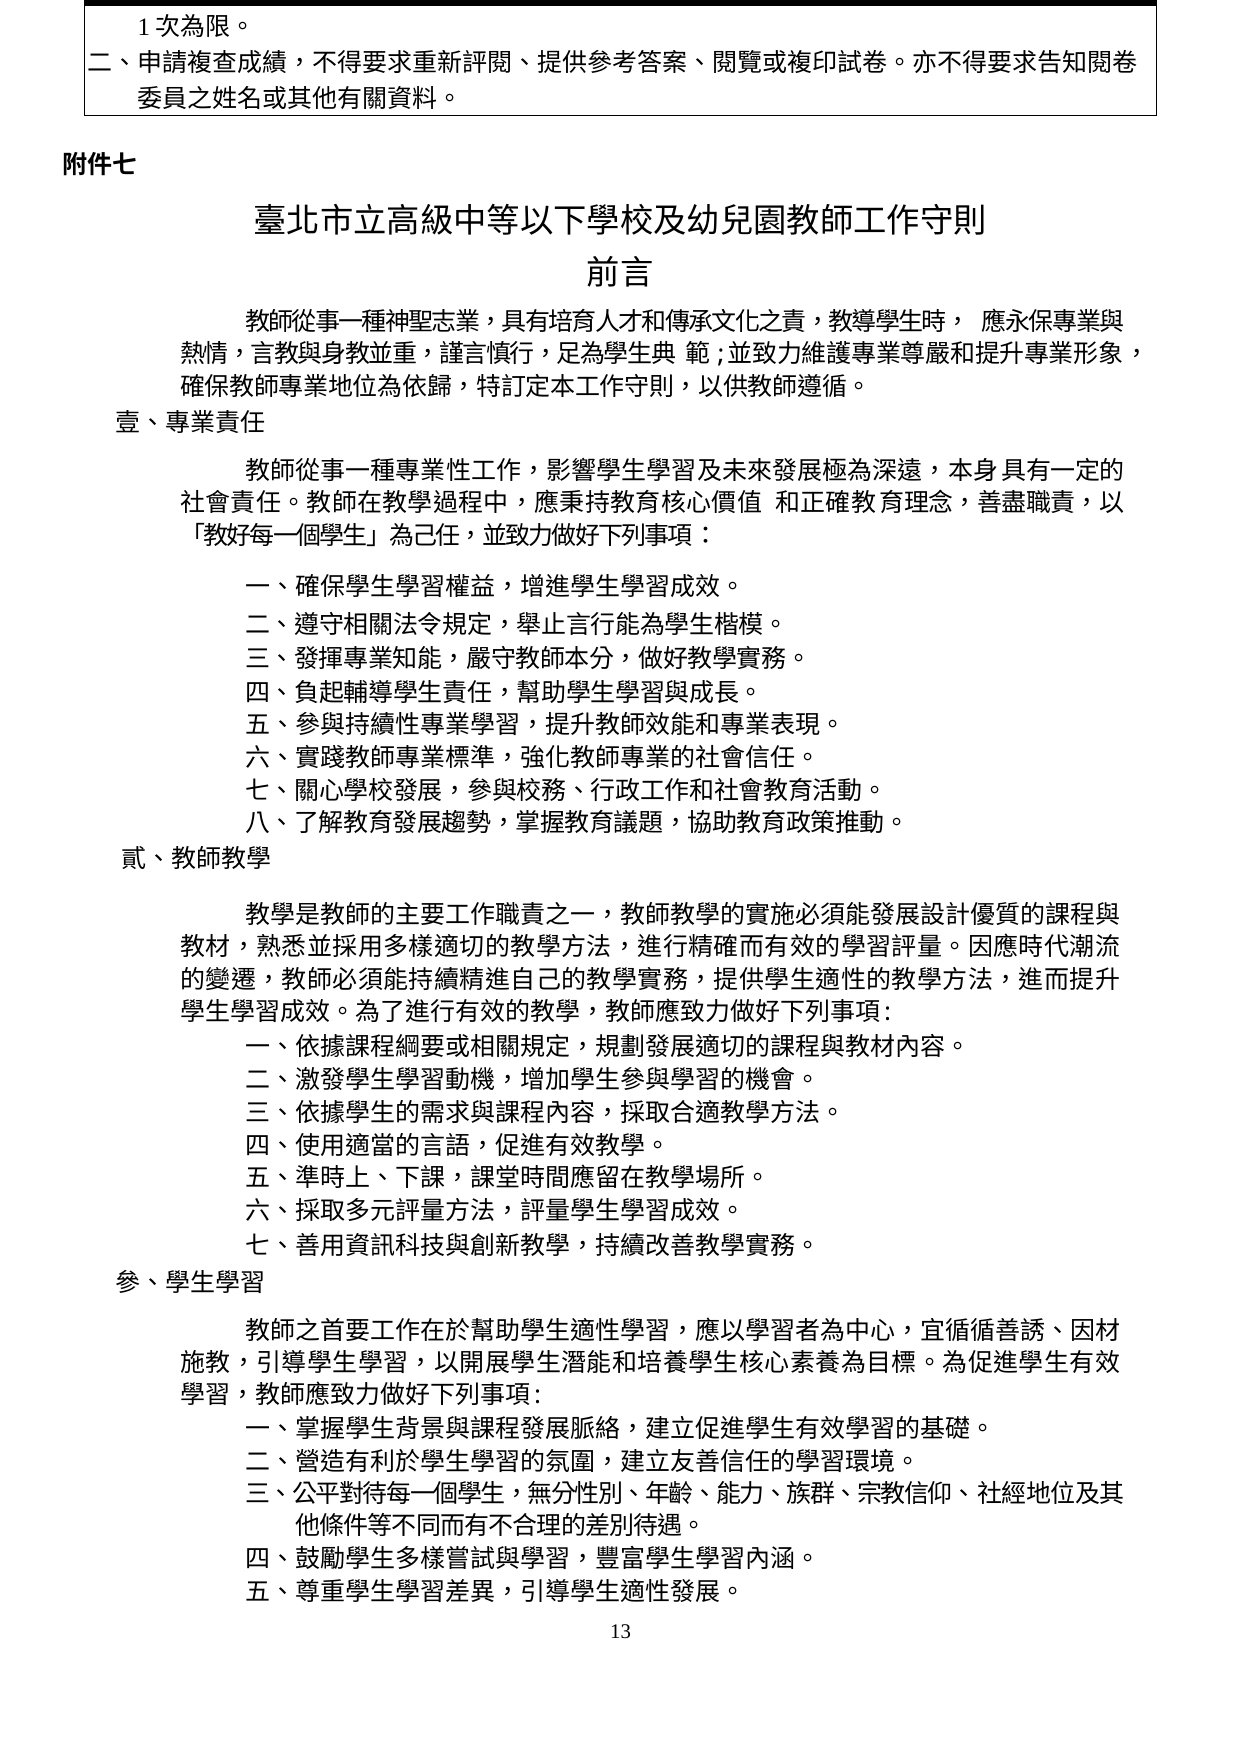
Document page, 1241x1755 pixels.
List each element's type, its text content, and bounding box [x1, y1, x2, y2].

text 六、採取多元評量方法，評量學生學習成效。 [245, 1193, 861, 1226]
text 七、關心學校發展，參與校務、行政工作和社會教育活動。 [245, 773, 1036, 806]
text 前言 [170, 246, 1069, 294]
text 三、公平對待每一個學生，無分性別、年齡、能力、族群、宗教信仰、社經地位及其他條件等不同而有不合理的差別待遇。 [245, 1476, 1124, 1542]
table_cell 1次為限。 二、申請複查成績，不得要求重新評閱、提供參考答案、閱覽或複印試卷。亦不得要求告知閱卷委員之姓名或其他有關資料。 [85, 6, 1156, 115]
text 教師從事一種專業性工作，影響學生學習及未來發展極為深遠，本身具有一定的社會責任。教師在教學過程中，應秉持教育核心價值 和正確教育理念，善盡職責，以「教好每一個學生」為己任，並致力做好下列事項： [180, 454, 1125, 552]
text 六、實踐教師專業標準，強化教師專業的社會信任。 [245, 740, 948, 773]
text 三、發揮專業知能，嚴守教師本分，做好教學實務。 [245, 642, 919, 674]
text 附件七 [62, 145, 1112, 181]
text 一、依據課程綱要或相關規定，規劃發展適切的課程與教材內容。 [245, 1029, 1094, 1062]
text 貳、教師教學 [121, 838, 1178, 874]
text 七、善用資訊科技與創新教學，持續改善教學實務。 [245, 1226, 1178, 1262]
text 教師之首要工作在於幫助學生適性學習，應以學習者為中心，宜循循善誘、因材施教，引導學生學習，以開展學生潛能和培養學生核心素養為目標。為促進學生有效學習，教師應致力做好下列事項: [180, 1313, 1121, 1411]
text 三、依據學生的需求與課程內容，採取合適教學方法。 [245, 1095, 948, 1128]
text 臺北市立高級中等以下學校及幼兒園教師工作守則 [170, 181, 1069, 246]
text 五、尊重學生學習差異，引導學生適性發展。 [245, 1574, 919, 1607]
text 四、鼓勵學生多樣嘗試與學習，豐富學生學習內涵。 [245, 1542, 919, 1574]
text 二、遵守相關法令規定，舉止言行能為學生楷模。 [245, 608, 919, 641]
text 教學是教師的主要工作職責之一，教師教學的實施必須能發展設計優質的課程與教材，熟悉並採用多樣適切的教學方法，進行精確而有效的學習評量。因應時代潮流的變遷，教師必須能持續精進自己的教學實務，提供學生適性的教學方法，進而提升學生學習成效。為了進行有效的教學，教師應致力做好下列事項: [180, 897, 1121, 1028]
text 四、負起輔導學生責任，幫助學生學習與成長。 [245, 675, 919, 708]
text 五、準時上、下課，課堂時間應留在教學場所。 [245, 1161, 861, 1193]
text 四、使用適當的言語，促進有效教學。 [245, 1128, 948, 1161]
text 一、確保學生學習權益，增進學生學習成效。 [245, 552, 1178, 607]
text 參、學生學習 [115, 1262, 1178, 1298]
text 一、掌握學生背景與課程發展脈絡，建立促進學生有效學習的基礎。 [245, 1411, 1123, 1444]
text 八、了解教育發展趨勢，掌握教育議題，協助教育政策推動。 [245, 806, 1036, 838]
text 二、激發學生學習動機，增加學生參與學習的機會。 [245, 1063, 1094, 1095]
text 教師從事一種神聖志業，具有培育人才和傳承文化之責，教導學生時， 應永保專業與熱情，言教與身教並重，謹言慎行，足為學生典 範;並致力維護專業尊嚴和提升專業形象，確保教師專業地位為依歸，特訂定本工作守則，以供教師遵循。 [180, 305, 1124, 403]
text 壹、專業責任 [115, 403, 1178, 439]
text 五、參與持續性專業學習，提升教師效能和專業表現。 [245, 708, 948, 740]
text 二、營造有利於學生學習的氛圍，建立友善信任的學習環境。 [245, 1444, 1123, 1476]
